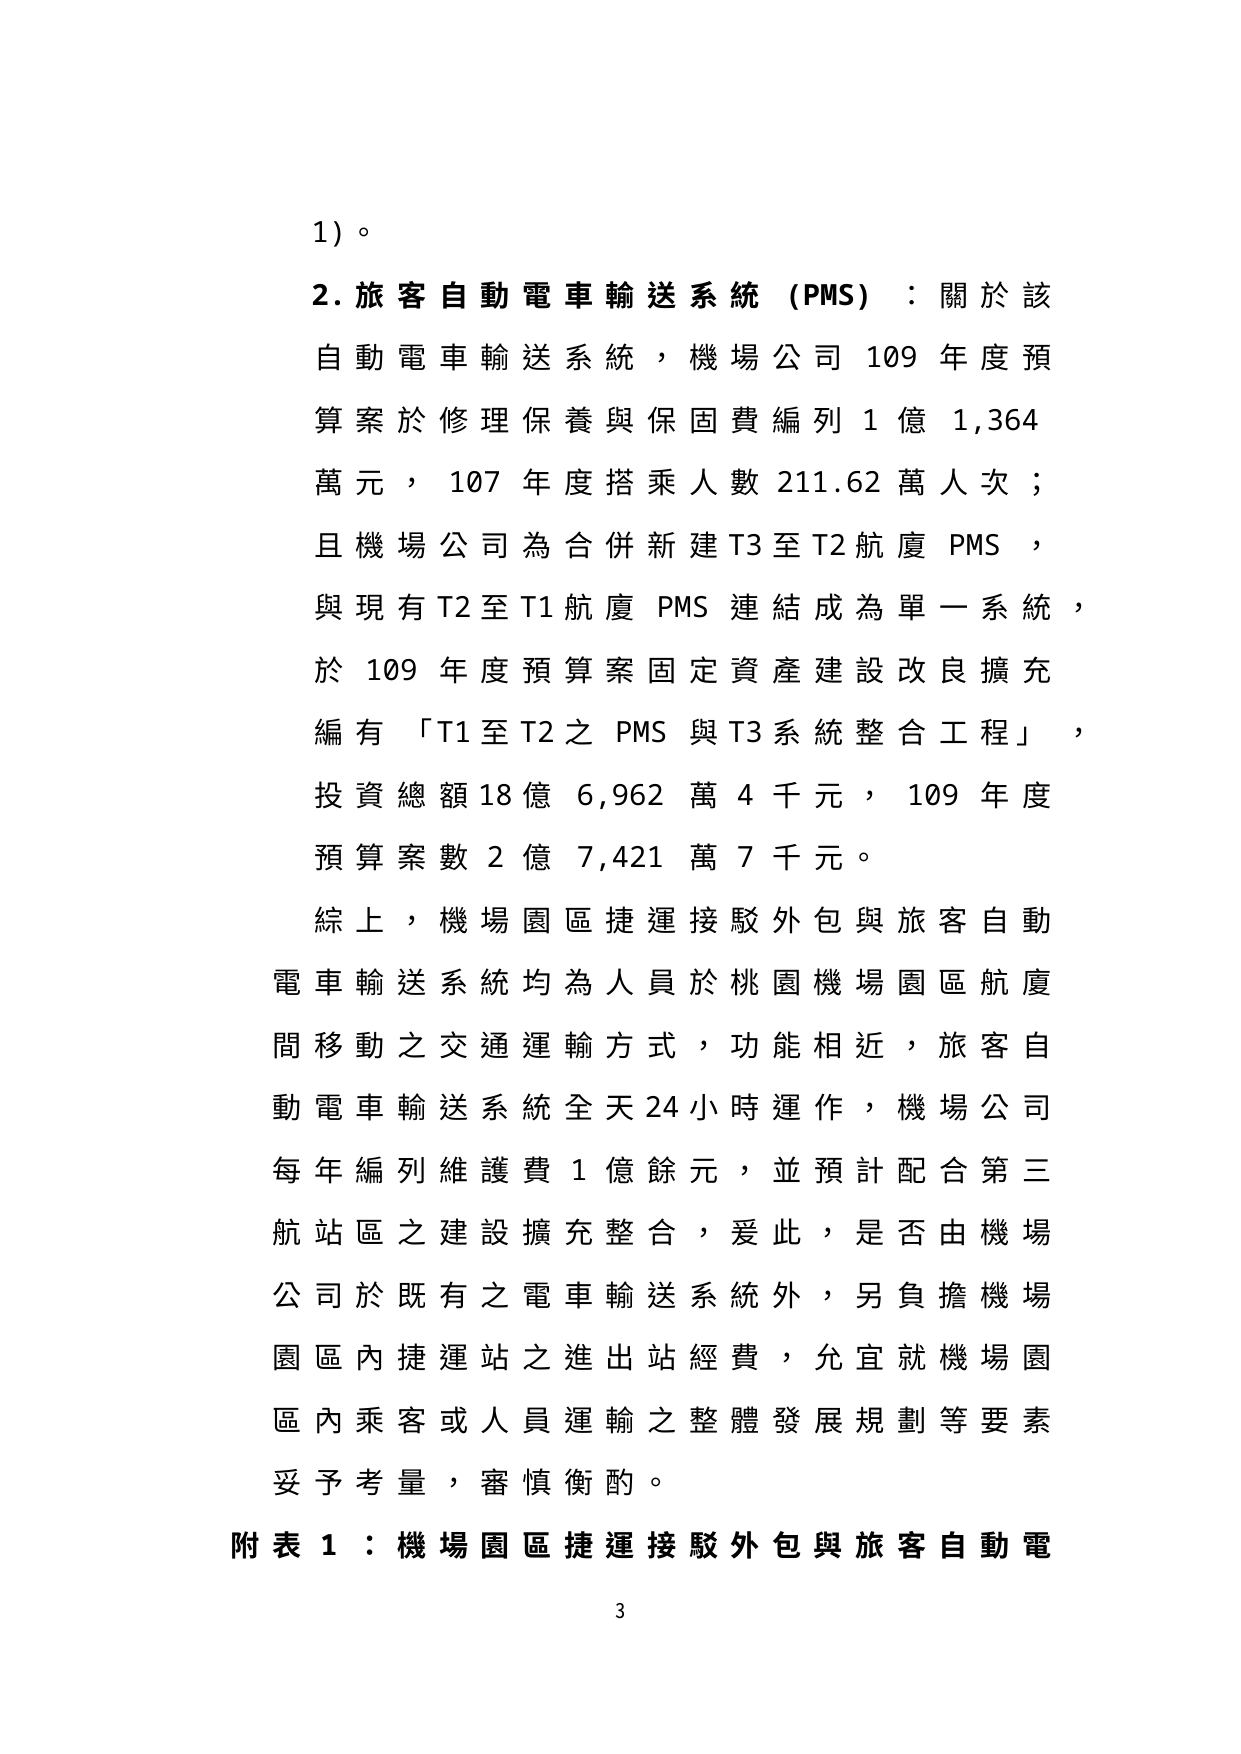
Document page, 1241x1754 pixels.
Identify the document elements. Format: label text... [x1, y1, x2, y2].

text 附表1：機場園區捷運接駁外包與旅客自動電 [183, 1502, 1087, 1564]
text 1)。 [271, 189, 1058, 252]
text 2.旅客自動電車輸送系統(PMS)：關於該自動電車輸送系統，機場公司109年度預算案於修理保養與保固費編列1億1,364萬元，107年度搭乘人數211.62萬人次；且機場公司為合併新建T3至T2航廈PMS，與現有T2至T1航廈PMS連結成為單一系統，於109年度預算案固定資產建設改良擴充編有「T1至T2之PMS與T3系統整合工程」，投資總額18億6,962萬4千元，109年度預算案數2億7,421萬7千元。 [271, 252, 1058, 877]
text 綜上，機場園區捷運接駁外包與旅客自動電車輸送系統均為人員於桃園機場園區航廈間移動之交通運輸方式，功能相近，旅客自動電車輸送系統全天24小時運作，機場公司每年編列維護費1億餘元，並預計配合第三航站區之建設擴充整合，爰此，是否由機場公司於既有之電車輸送系統外，另負擔機場園區內捷運站之進出站經費，允宜就機場園區內乘客或人員運輸之整體發展規劃等要素妥予考量，審慎衡酌。 [242, 877, 1058, 1502]
